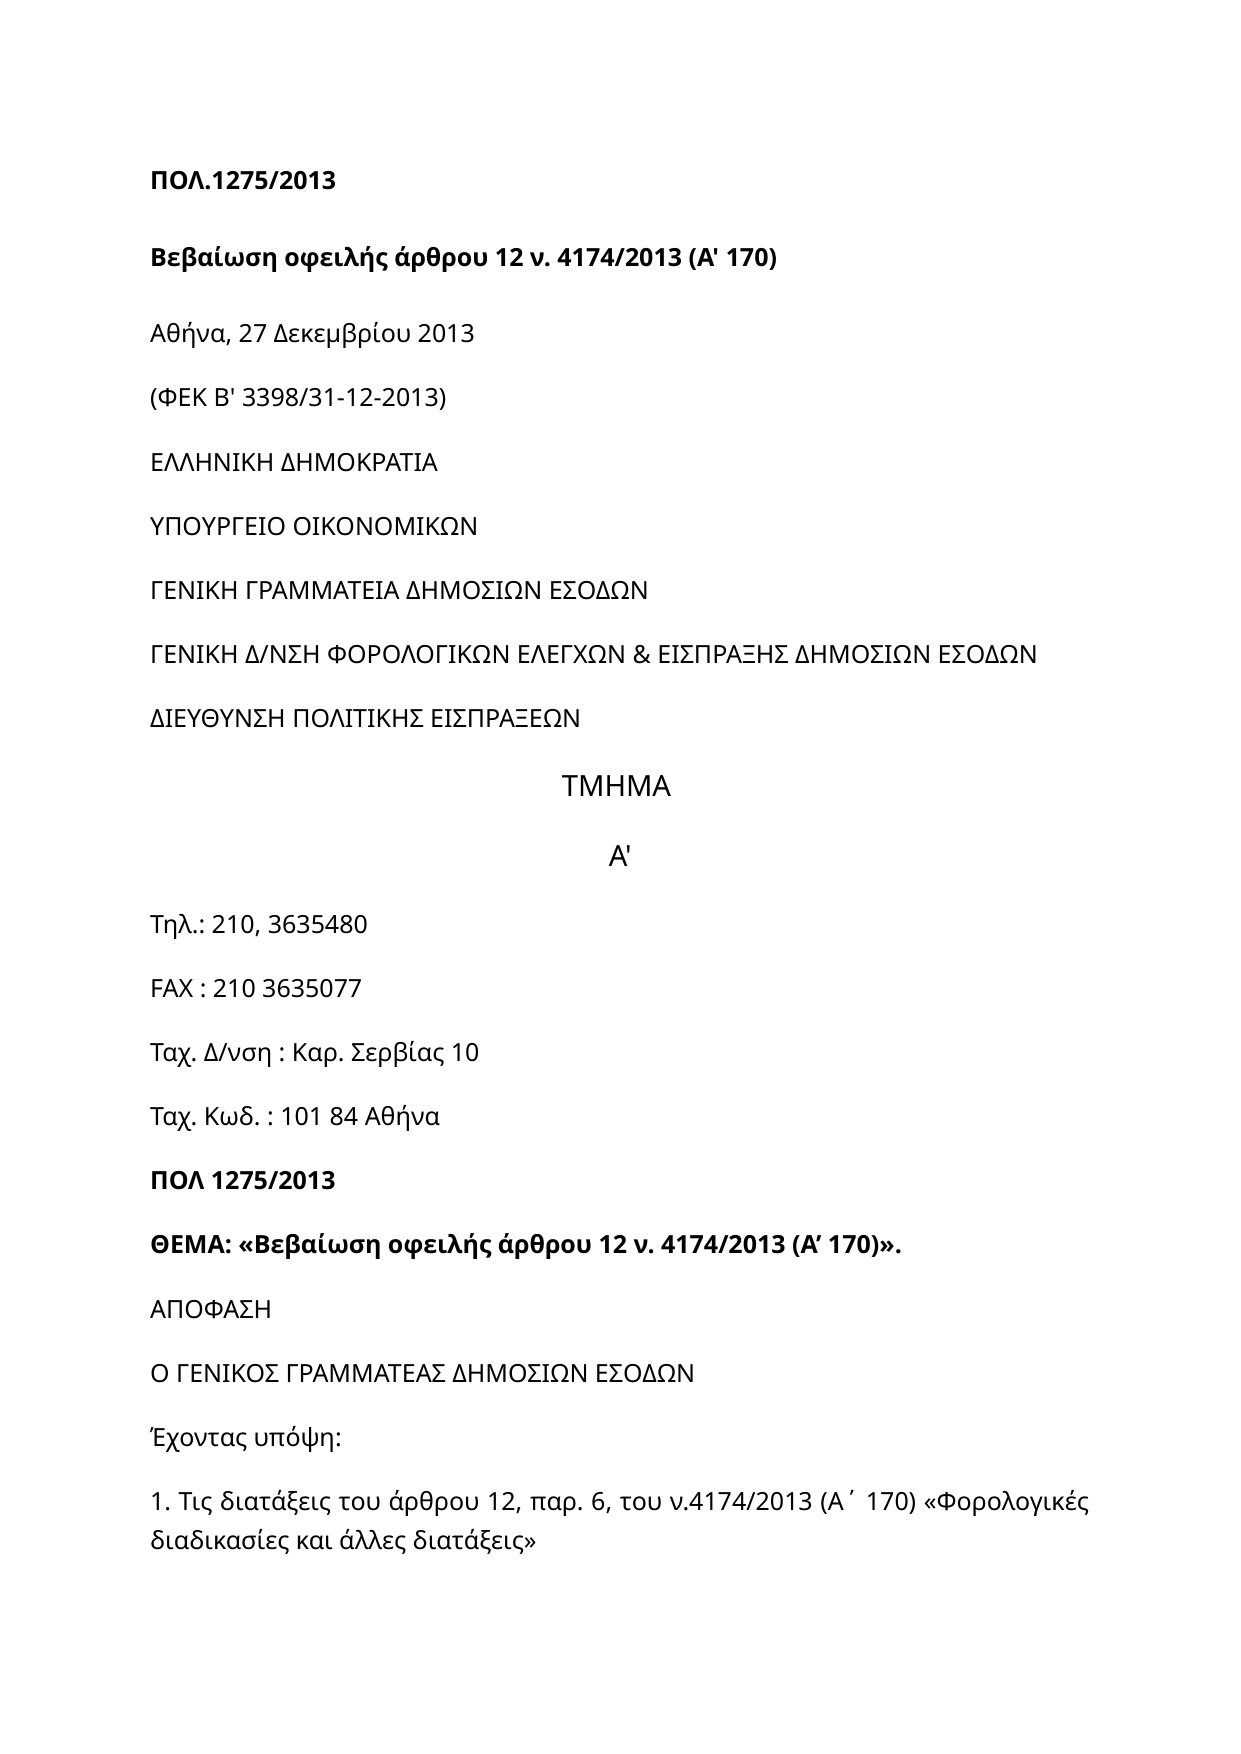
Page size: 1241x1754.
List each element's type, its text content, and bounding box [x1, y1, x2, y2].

text FAX : 210 3635077 [150, 970, 1090, 1004]
title ΠΟΛ.1275/2013 [150, 162, 1090, 197]
text Τηλ.: 210, 3635480 [150, 906, 1090, 940]
text Αθήνα, 27 Δεκεμβρίου 2013 [150, 316, 1090, 350]
text Ταχ. Κωδ. : 101 84 Αθήνα [150, 1099, 1090, 1133]
text 1. Τις διατάξεις του άρθρου 12, παρ. 6, του ν.4174/2013 (Α΄ 170) «Φορολογικές διαδικασίες και άλλες διατάξεις» [150, 1484, 1090, 1557]
text Ταχ. Δ/νση : Καρ. Σερβίας 10 [150, 1034, 1090, 1069]
subtitle Α' [150, 836, 1090, 875]
text ΥΠΟΥΡΓΕΙΟ ΟΙΚΟΝΟΜΙΚΩΝ [150, 508, 1090, 542]
text ΠΟΛ 1275/2013 [150, 1163, 1090, 1197]
subtitle ΤΜΗΜΑ [150, 765, 1090, 805]
text (ΦΕΚ Β' 3398/31-12-2013) [150, 380, 1090, 414]
text ΔΙΕΥΘΥΝΣΗ ΠΟΛΙΤΙΚΗΣ ΕΙΣΠΡΑΞΕΩΝ [150, 701, 1090, 735]
text ΓΕΝΙΚΗ Δ/ΝΣΗ ΦΟΡΟΛΟΓΙΚΩΝ ΕΛΕΓΧΩΝ & ΕΙΣΠΡΑΞΗΣ ΔΗΜΟΣΙΩΝ ΕΣΟΔΩΝ [150, 637, 1090, 671]
text ΑΠΟΦΑΣΗ [150, 1291, 1090, 1325]
text ΓΕΝΙΚΗ ΓΡΑΜΜΑΤΕΙΑ ΔΗΜΟΣΙΩΝ ΕΣΟΔΩΝ [150, 572, 1090, 607]
text ΘΕΜΑ: «Βεβαίωση οφειλής άρθρου 12 ν. 4174/2013 (Α’ 170)». [150, 1227, 1090, 1261]
title Βεβαίωση οφειλής άρθρου 12 ν. 4174/2013 (Α' 170) [150, 239, 1090, 273]
text ΕΛΛΗΝΙΚΗ ΔΗΜΟΚΡΑΤΙΑ [150, 444, 1090, 478]
text Έχοντας υπόψη: [150, 1419, 1090, 1454]
text Ο ΓΕΝΙΚΟΣ ΓΡΑΜΜΑΤΕΑΣ ΔΗΜΟΣΙΩΝ ΕΣΟΔΩΝ [150, 1355, 1090, 1389]
